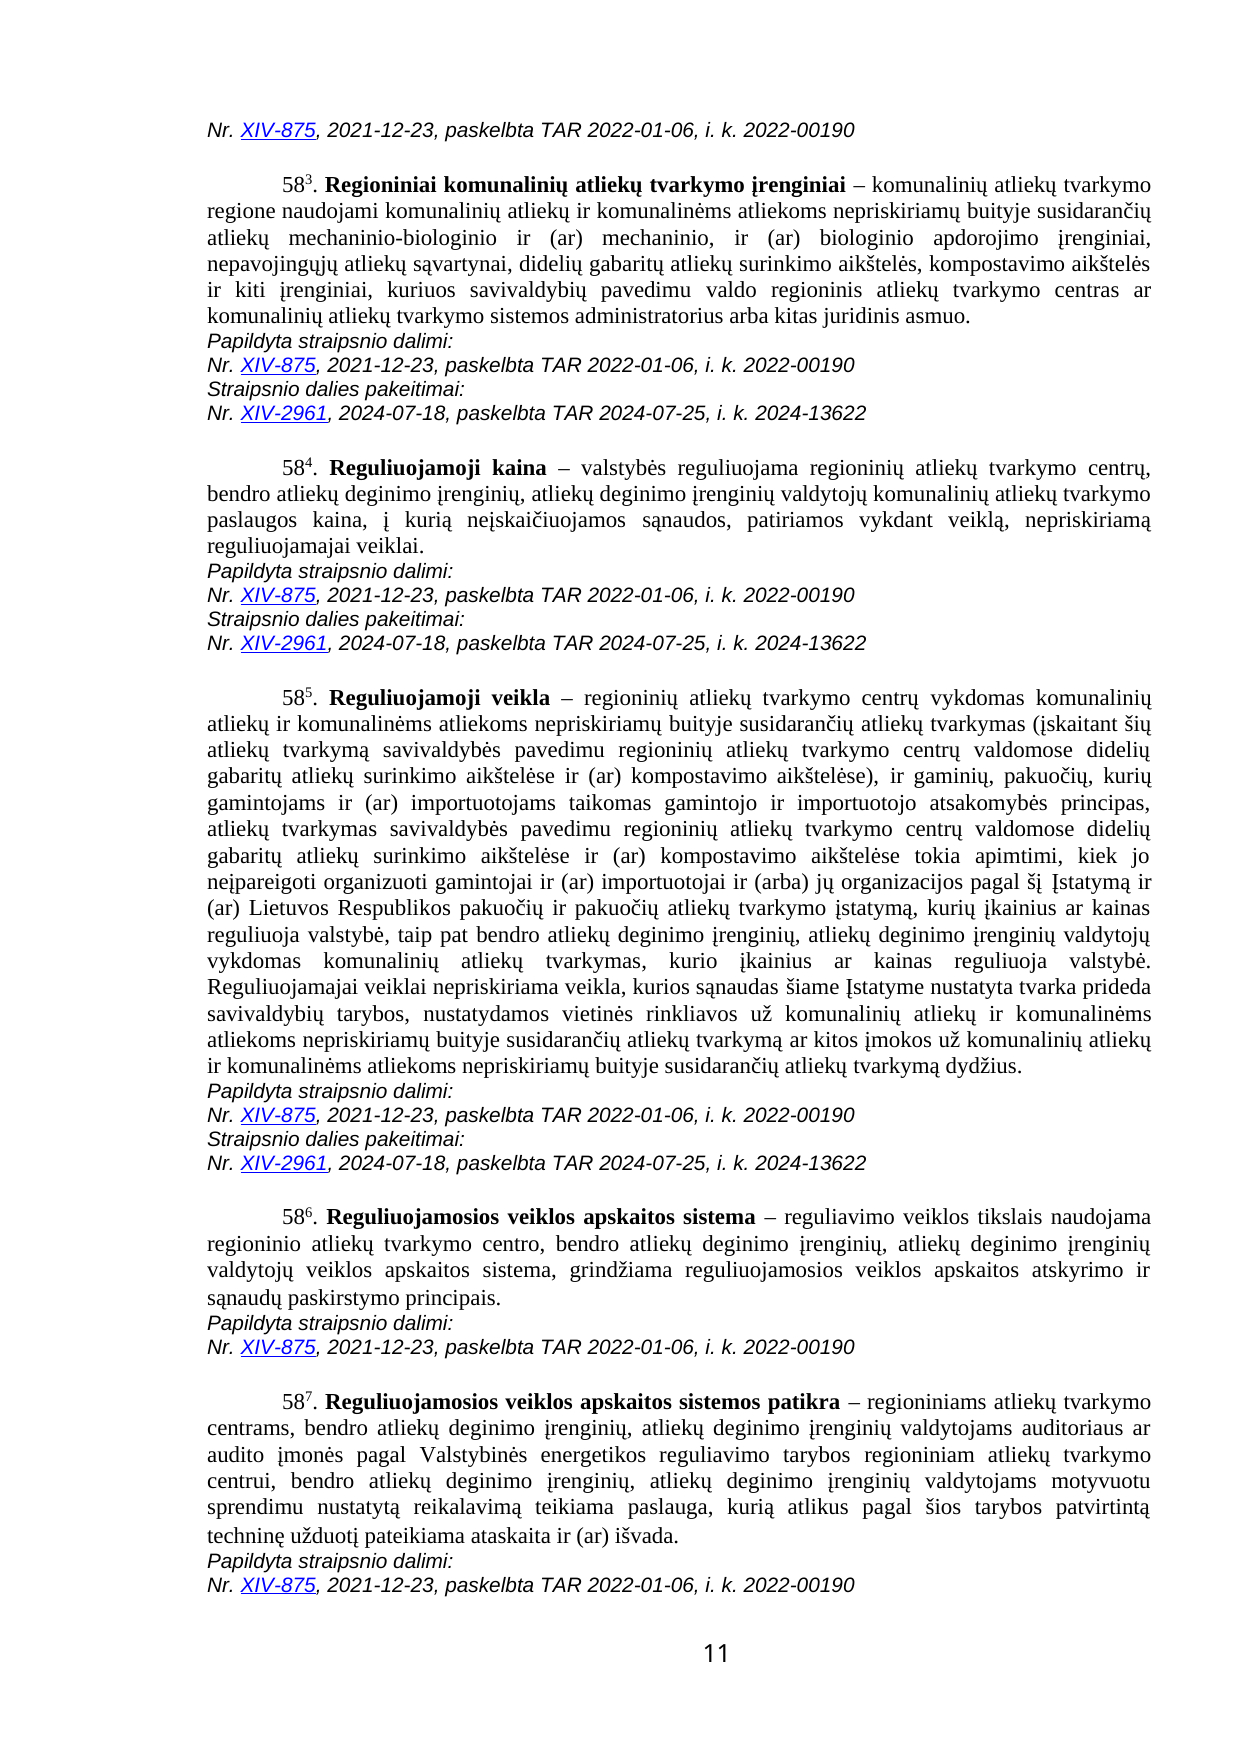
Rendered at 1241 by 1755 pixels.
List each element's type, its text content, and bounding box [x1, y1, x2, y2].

text Papildyta straipsnio dalimi: [207, 1311, 1152, 1335]
text Straipsnio dalies pakeitimai: [207, 1127, 1152, 1151]
text 587. Reguliuojamosios veiklos apskaitos sistemos patikra – regioniniams atliekų tvarkymo centrams, bendro atliekų deginimo įrenginių, atliekų deginimo įrenginių valdytojams auditoriaus ar audito įmonės pagal Valstybinės energetikos reguliavimo tarybos regioniniam atliekų tvarkymo centrui, bendro atliekų deginimo įrenginių, atliekų deginimo įrenginių valdytojams motyvuotu sprendimu nustatytą reikalavimą teikiama paslauga, kurią atlikus pagal šios tarybos patvirtintą techninę užduotį pateikiama ataskaita ir (ar) išvada. [207, 1388, 1152, 1548]
text Nr. XIV-875, 2021-12-23, paskelbta TAR 2022-01-06, i. k. 2022-00190 [207, 583, 1152, 607]
text Papildyta straipsnio dalimi: [207, 1548, 1152, 1572]
text 583. Regioniniai komunalinių atliekų tvarkymo įrenginiai – komunalinių atliekų tvarkymo regione naudojami komunalinių atliekų ir komunalinėms atliekoms nepriskiriamų buityje susidarančių atliekų mechaninio-biologinio ir (ar) mechaninio, ir (ar) biologinio apdorojimo įrenginiai, nepavojingųjų atliekų sąvartynai, didelių gabaritų atliekų surinkimo aikštelės, kompostavimo aikštelės ir kiti įrenginiai, kuriuos savivaldybių pavedimu valdo regioninis atliekų tvarkymo centras ar komunalinių atliekų tvarkymo sistemos administratorius arba kitas juridinis asmuo. [207, 171, 1152, 329]
text Nr. XIV-875, 2021-12-23, paskelbta TAR 2022-01-06, i. k. 2022-00190 [207, 1103, 1152, 1127]
text 586. Reguliuojamosios veiklos apskaitos sistema – reguliavimo veiklos tikslais naudojama regioninio atliekų tvarkymo centro, bendro atliekų deginimo įrenginių, atliekų deginimo įrenginių valdytojų veiklos apskaitos sistema, grindžiama reguliuojamosios veiklos apskaitos atskyrimo ir sąnaudų paskirstymo principais. [207, 1203, 1152, 1311]
text Straipsnio dalies pakeitimai: [207, 607, 1152, 631]
text 585. Reguliuojamoji veikla – regioninių atliekų tvarkymo centrų vykdomas komunalinių atliekų ir komunalinėms atliekoms nepriskiriamų buityje susidarančių atliekų tvarkymas (įskaitant šių atliekų tvarkymą savivaldybės pavedimu regioninių atliekų tvarkymo centrų valdomose didelių gabaritų atliekų surinkimo aikštelėse ir (ar) kompostavimo aikštelėse), ir gaminių, pakuočių, kurių gamintojams ir (ar) importuotojams taikomas gamintojo ir importuotojo atsakomybės principas, atliekų tvarkymas savivaldybės pavedimu regioninių atliekų tvarkymo centrų valdomose didelių gabaritų atliekų surinkimo aikštelėse ir (ar) kompostavimo aikštelėse tokia apimtimi, kiek jo neįpareigoti organizuoti gamintojai ir (ar) importuotojai ir (arba) jų organizacijos pagal šį Įstatymą ir (ar) Lietuvos Respublikos pakuočių ir pakuočių atliekų tvarkymo įstatymą, kurių įkainius ar kainas reguliuoja valstybė, taip pat bendro atliekų deginimo įrenginių, atliekų deginimo įrenginių valdytojų vykdomas komunalinių atliekų tvarkymas, kurio įkainius ar kainas reguliuoja valstybė. Reguliuojamajai veiklai nepriskiriama veikla, kurios sąnaudas šiame Įstatyme nustatyta tvarka prideda savivaldybių tarybos, nustatydamos vietinės rinkliavos už komunalinių atliekų ir komunalinėms atliekoms nepriskiriamų buityje susidarančių atliekų tvarkymą ar kitos įmokos už komunalinių atliekų ir komunalinėms atliekoms nepriskiriamų buityje susidarančių atliekų tvarkymą dydžius. [207, 683, 1152, 1079]
text Nr. XIV-875, 2021-12-23, paskelbta TAR 2022-01-06, i. k. 2022-00190 [207, 1335, 1152, 1359]
text 584. Reguliuojamoji kaina – valstybės reguliuojama regioninių atliekų tvarkymo centrų, bendro atliekų deginimo įrenginių, atliekų deginimo įrenginių valdytojų komunalinių atliekų tvarkymo paslaugos kaina, į kurią neįskaičiuojamos sąnaudos, patiriamos vykdant veiklą, nepriskiriamą reguliuojamajai veiklai. [207, 453, 1152, 559]
text Nr. XIV-875, 2021-12-23, paskelbta TAR 2022-01-06, i. k. 2022-00190 [207, 353, 1152, 377]
text Straipsnio dalies pakeitimai: [207, 377, 1152, 401]
text Nr. XIV-875, 2021-12-23, paskelbta TAR 2022-01-06, i. k. 2022-00190 [207, 1572, 1152, 1596]
text Nr. XIV-2961, 2024-07-18, paskelbta TAR 2024-07-25, i. k. 2024-13622 [207, 631, 1152, 655]
text Nr. XIV-2961, 2024-07-18, paskelbta TAR 2024-07-25, i. k. 2024-13622 [207, 401, 1152, 425]
text Papildyta straipsnio dalimi: [207, 1079, 1152, 1103]
text Nr. XIV-875, 2021-12-23, paskelbta TAR 2022-01-06, i. k. 2022-00190 [207, 118, 1152, 142]
text Papildyta straipsnio dalimi: [207, 329, 1152, 353]
text Papildyta straipsnio dalimi: [207, 559, 1152, 583]
text Nr. XIV-2961, 2024-07-18, paskelbta TAR 2024-07-25, i. k. 2024-13622 [207, 1151, 1152, 1175]
